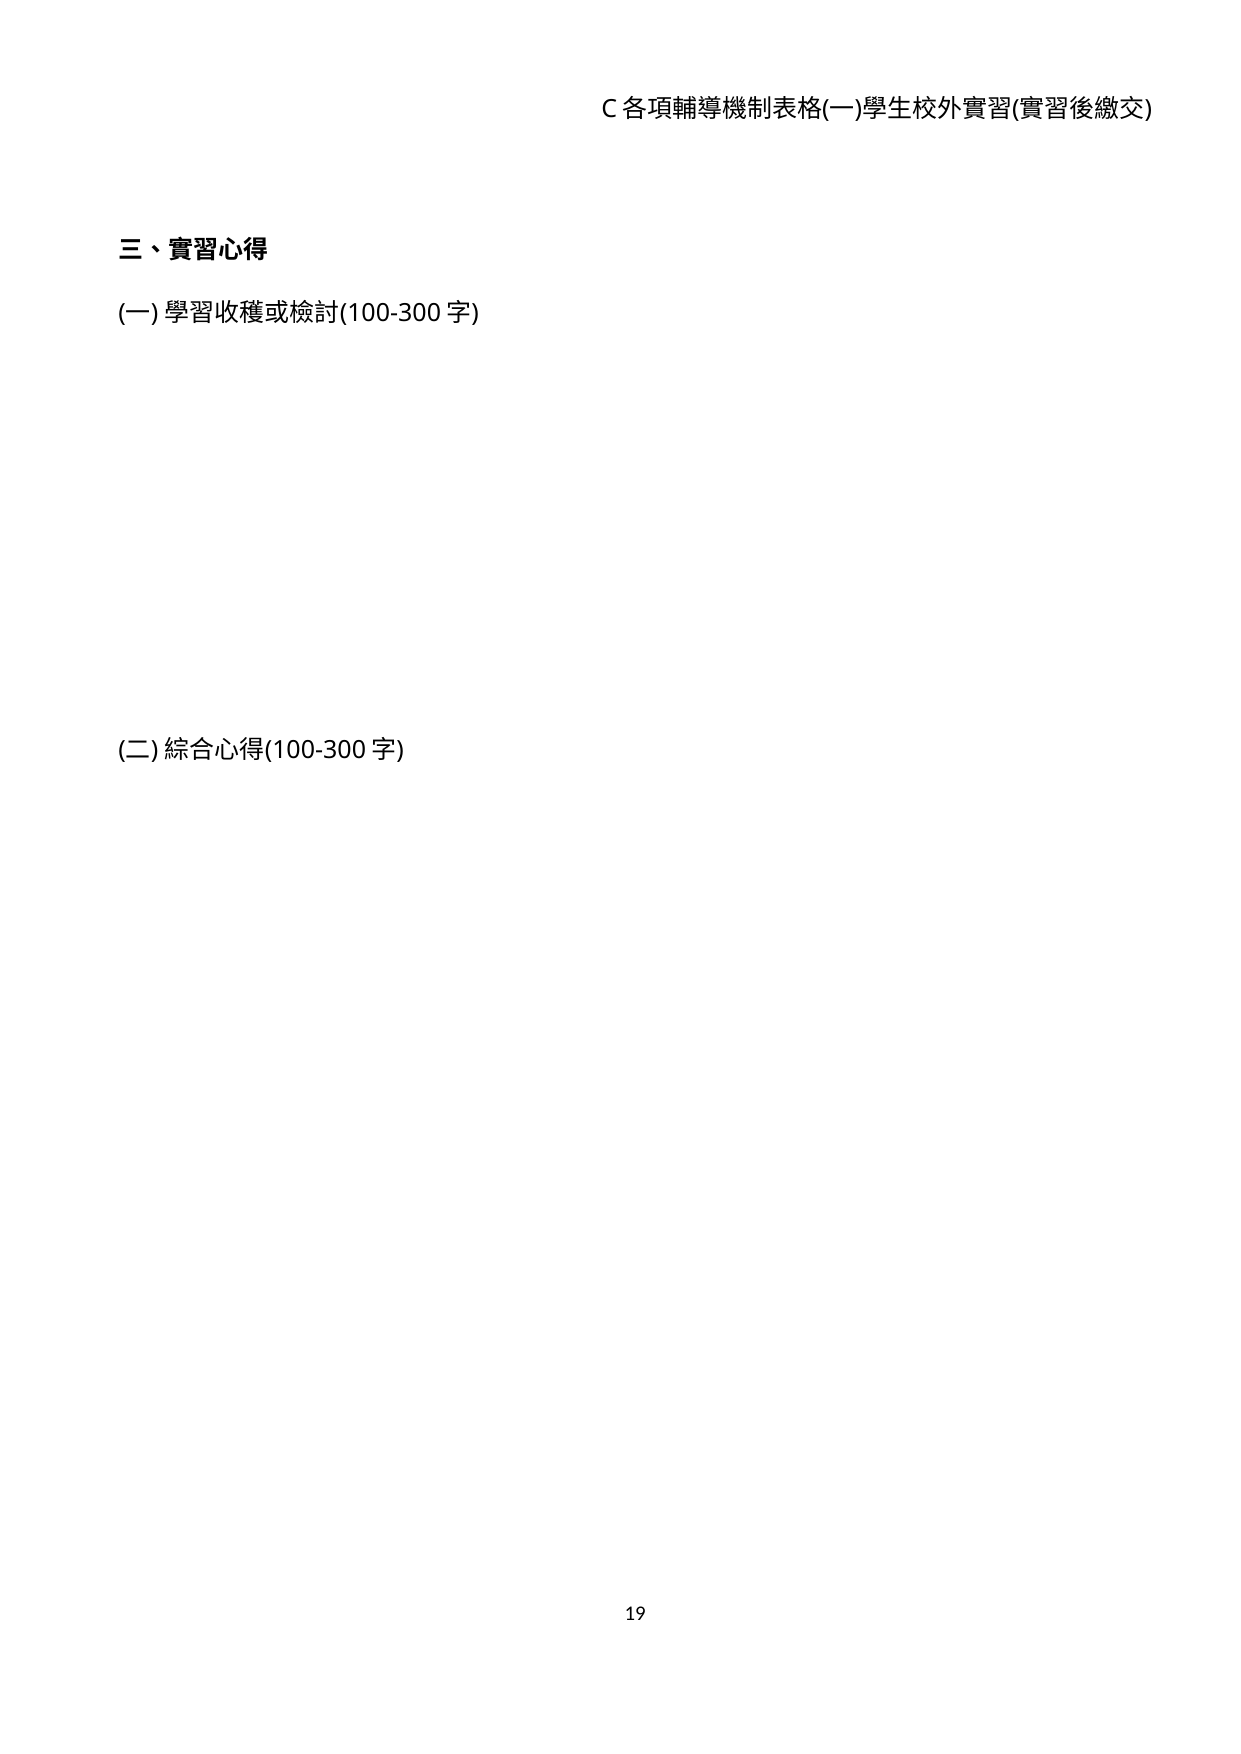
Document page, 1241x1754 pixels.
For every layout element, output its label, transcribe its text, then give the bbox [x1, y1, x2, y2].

text (二) 綜合心得(100-300字) [118, 706, 1152, 768]
text 三、實習心得 [118, 206, 1152, 268]
text (一) 學習收穫或檢討(100-300字) [118, 268, 1152, 331]
